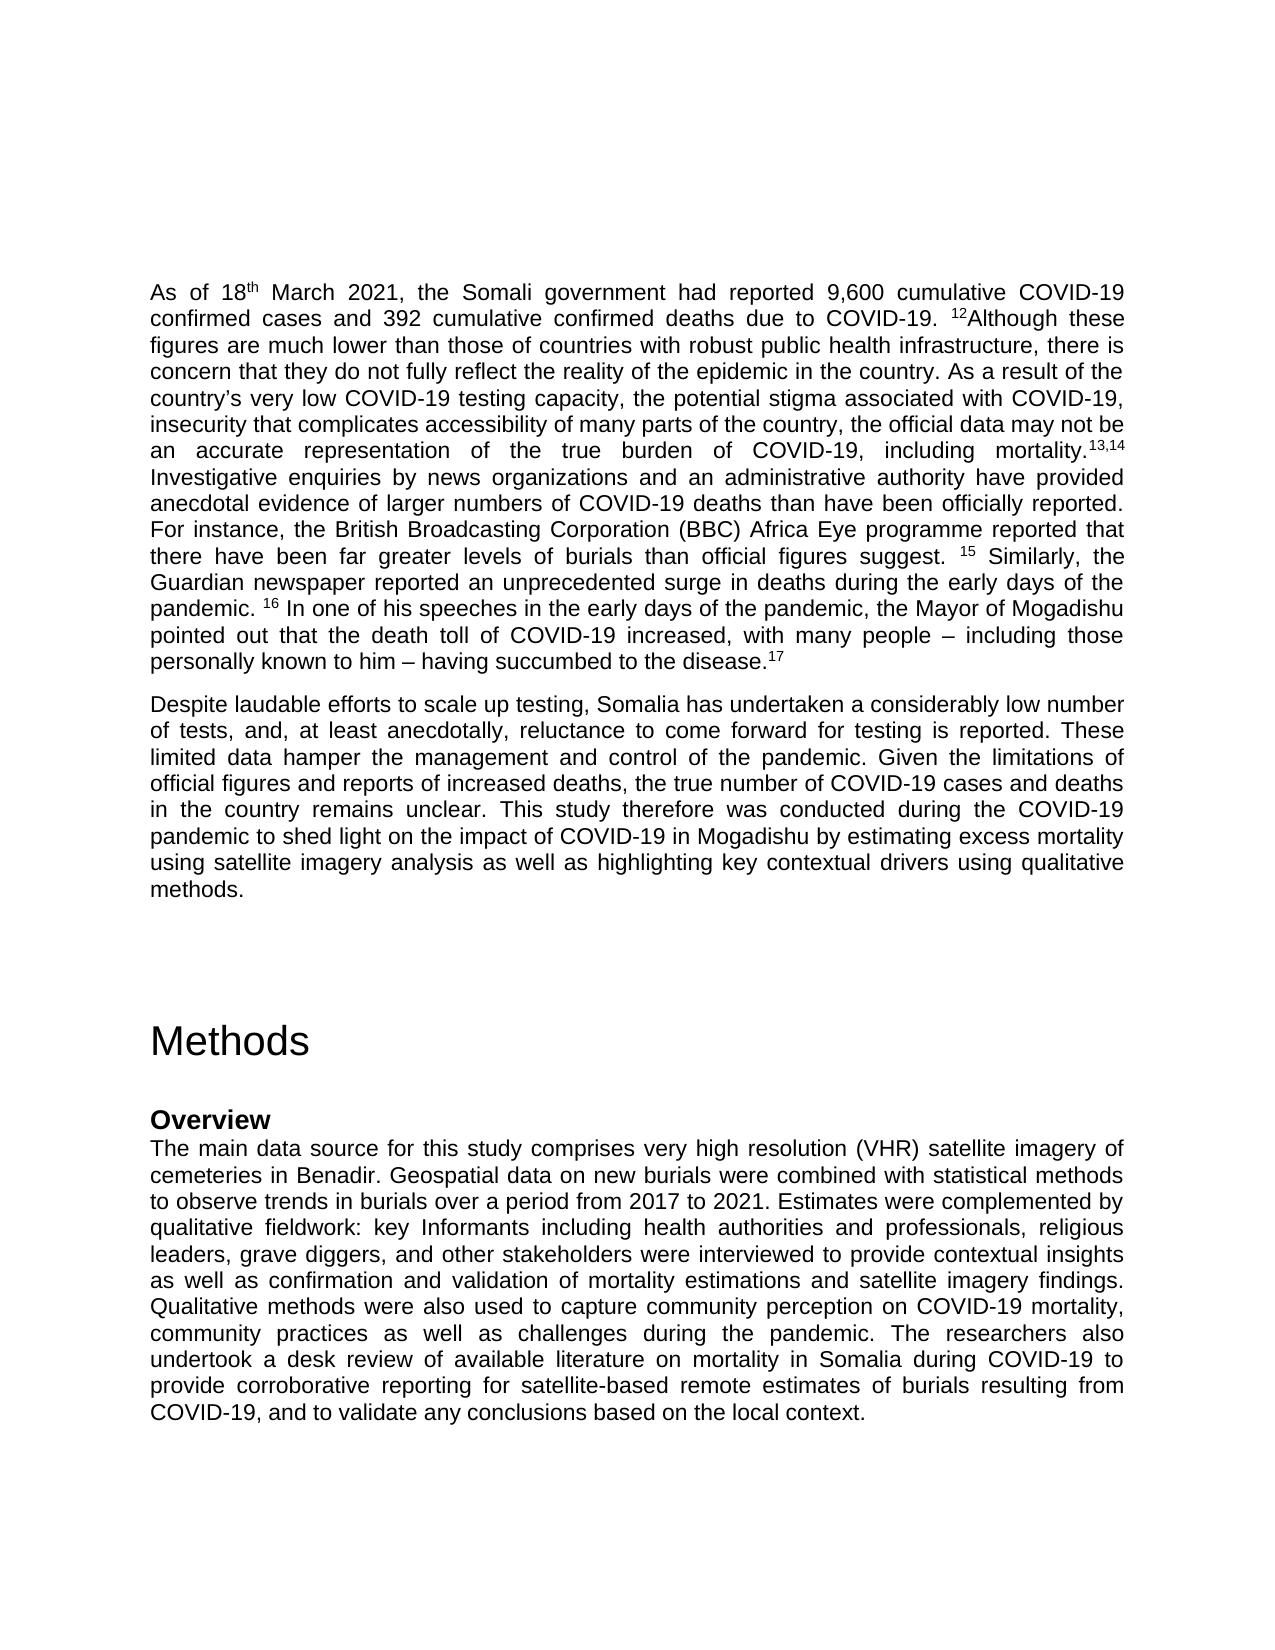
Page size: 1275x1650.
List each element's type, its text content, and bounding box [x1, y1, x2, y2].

subtitle Overview [150, 1104, 1125, 1135]
subtitle Methods [150, 1016, 1125, 1064]
text The main data source for this study comprises very high resolution (VHR) satellite imagery of cemeteries in Benadir. Geospatial data on new burials were combined with statistical methods to observe trends in burials over a period from 2017 to 2021. Estimates were complemented by qualitative fieldwork: key Informants including health authorities and professionals, religious leaders, grave diggers, and other stakeholders were interviewed to provide contextual insights as well as confirmation and validation of mortality estimations and satellite imagery findings. Qualitative methods were also used to capture community perception on COVID-19 mortality, community practices as well as challenges during the pandemic. The researchers also undertook a desk review of available literature on mortality in Somalia during COVID-19 to provide corroborative reporting for satellite-based remote estimates of burials resulting from COVID-19, and to validate any conclusions based on the local context. [150, 1135, 1125, 1425]
text As of 18th March 2021, the Somali government had reported 9,600 cumulative COVID-19 confirmed cases and 392 cumulative confirmed deaths due to COVID-19. 12Although these figures are much lower than those of countries with robust public health infrastructure, there is concern that they do not fully reflect the reality of the epidemic in the country. As a result of the country’s very low COVID-19 testing capacity, the potential stigma associated with COVID-19, insecurity that complicates accessibility of many parts of the country, the official data may not be an accurate representation of the true burden of COVID-19, including mortality.13,14 Investigative enquiries by news organizations and an administrative authority have provided anecdotal evidence of larger numbers of COVID-19 deaths than have been officially reported. For instance, the British Broadcasting Corporation (BBC) Africa Eye programme reported that there have been far greater levels of burials than official figures suggest. 15 Similarly, the Guardian newspaper reported an unprecedented surge in deaths during the early days of the pandemic. 16 In one of his speeches in the early days of the pandemic, the Mayor of Mogadishu pointed out that the death toll of COVID-19 increased, with many people – including those personally known to him – having succumbed to the disease.17 [150, 279, 1125, 674]
text Despite laudable efforts to scale up testing, Somalia has undertaken a considerably low number of tests, and, at least anecdotally, reluctance to come forward for testing is reported. These limited data hamper the management and control of the pandemic. Given the limitations of official figures and reports of increased deaths, the true number of COVID-19 cases and deaths in the country remains unclear. This study therefore was conducted during the COVID-19 pandemic to shed light on the impact of COVID-19 in Mogadishu by estimating excess mortality using satellite imagery analysis as well as highlighting key contextual drivers using qualitative methods. [150, 691, 1125, 902]
